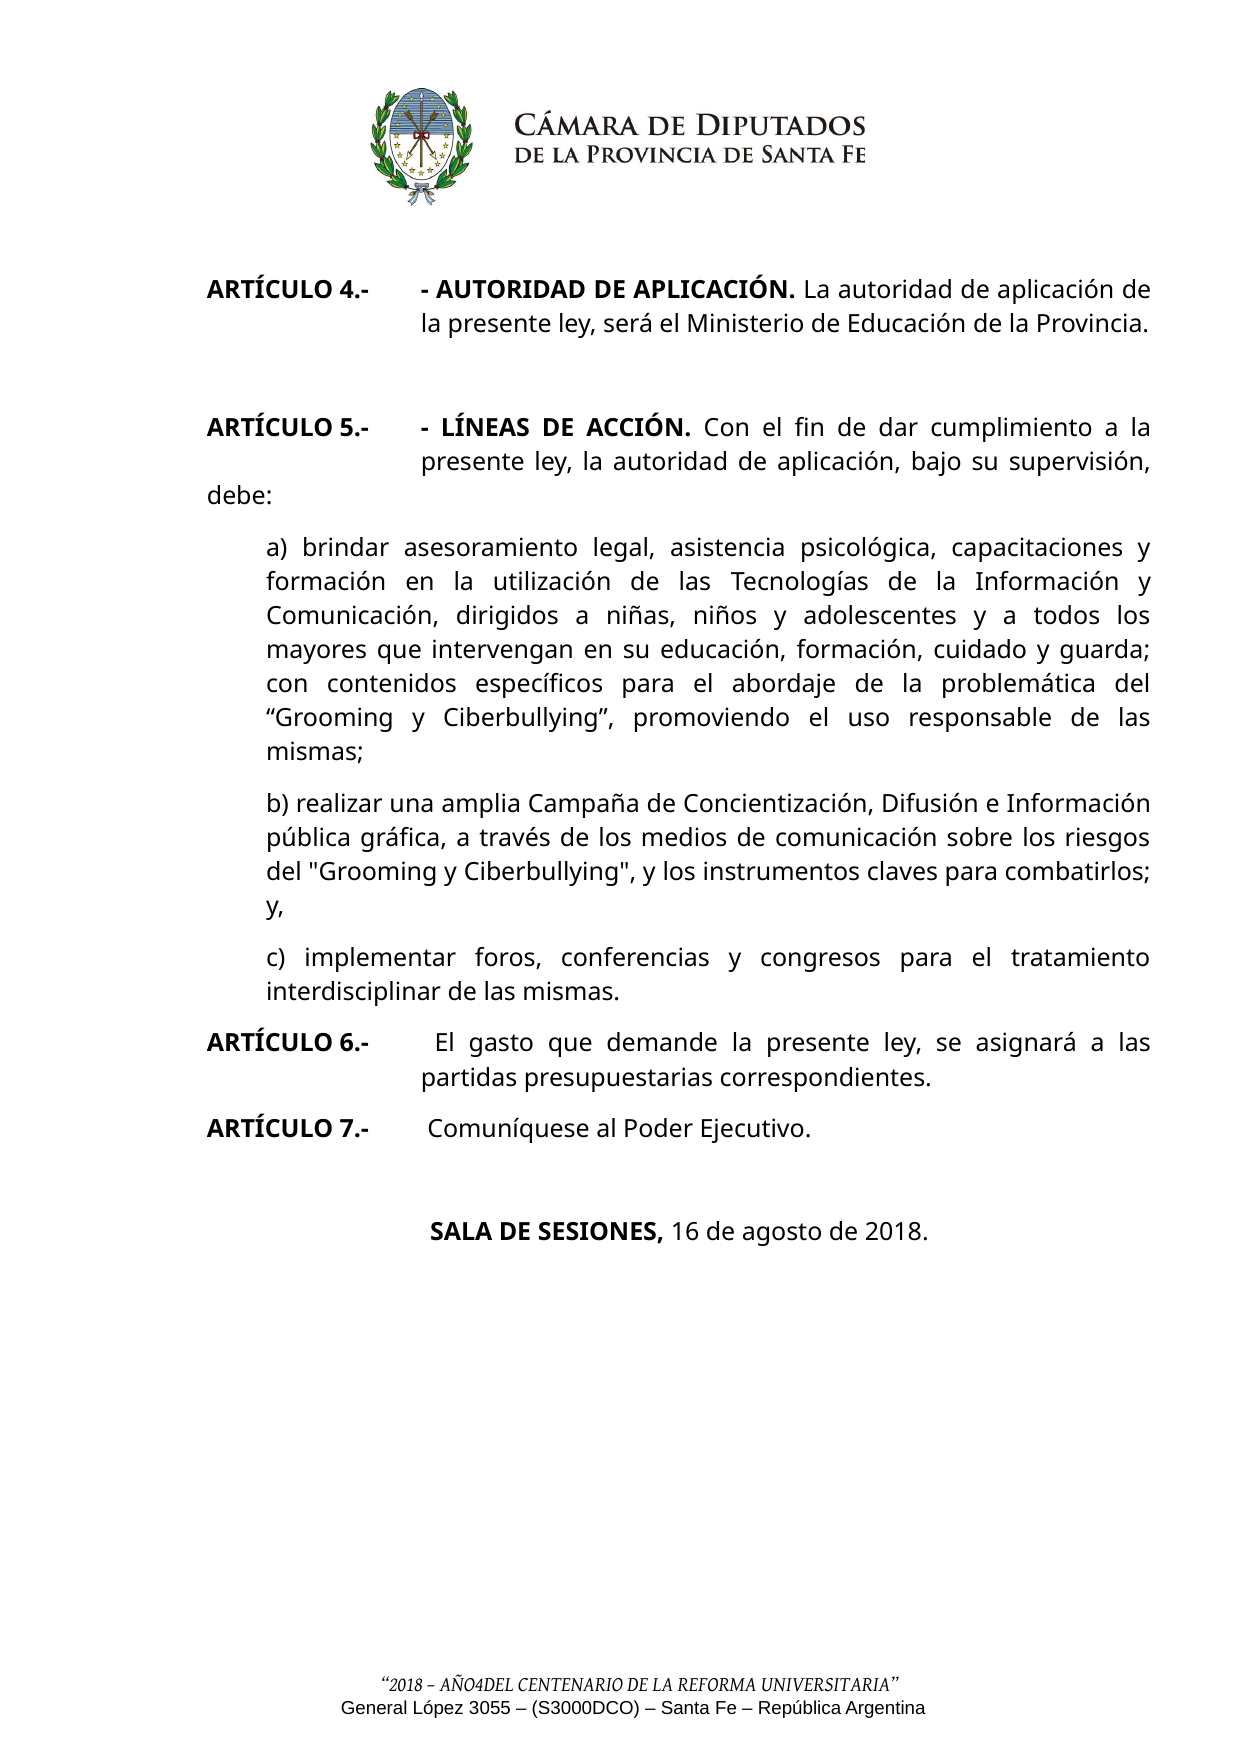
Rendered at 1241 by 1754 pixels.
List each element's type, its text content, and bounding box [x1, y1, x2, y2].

text - AUTORIDAD DE APLICACIÓN. La autoridad de aplicación de la presente ley, será el Ministerio de Educación de la Provincia. [207, 272, 1152, 340]
picture [370, 88, 866, 210]
text a) brindar asesoramiento legal, asistencia psicológica, capacitaciones y formación en la utilización de las Tecnologías de la Información y Comunicación, dirigidos a niñas, niños y adolescentes y a todos los mayores que intervengan en su educación, formación, cuidado y guarda; con contenidos específicos para el abordaje de la problemática del “Grooming y Ciberbullying”, promoviendo el uso responsable de las mismas; [266, 529, 1152, 768]
table_header ARTÍCULO 4.- [207, 272, 421, 322]
text Comuníquese al Poder Ejecutivo. [421, 1111, 1152, 1145]
table_header ARTÍCULO 5.- [207, 409, 421, 459]
table_header ARTÍCULO 6.- [207, 1025, 421, 1075]
text El gasto que demande la presente ley, se asignará a las partidas presupuestarias correspondientes. [207, 1025, 1152, 1093]
table_header ARTÍCULO 7.- [207, 1111, 421, 1161]
text SALA DE SESIONES, 16 de agosto de 2018. [207, 1213, 1152, 1247]
text b) realizar una amplia Campaña de Concientización, Difusión e Información pública gráfica, a través de los medios de comunicación sobre los riesgos del "Grooming y Ciberbullying", y los instrumentos claves para combatirlos; y, [266, 785, 1152, 922]
text c) implementar foros, conferencias y congresos para el tratamiento interdisciplinar de las mismas. [266, 939, 1152, 1007]
text - LÍNEAS DE ACCIÓN. Con el fin de dar cumplimiento a la presente ley, la autoridad de aplicación, bajo su supervisión, debe: [207, 409, 1152, 511]
